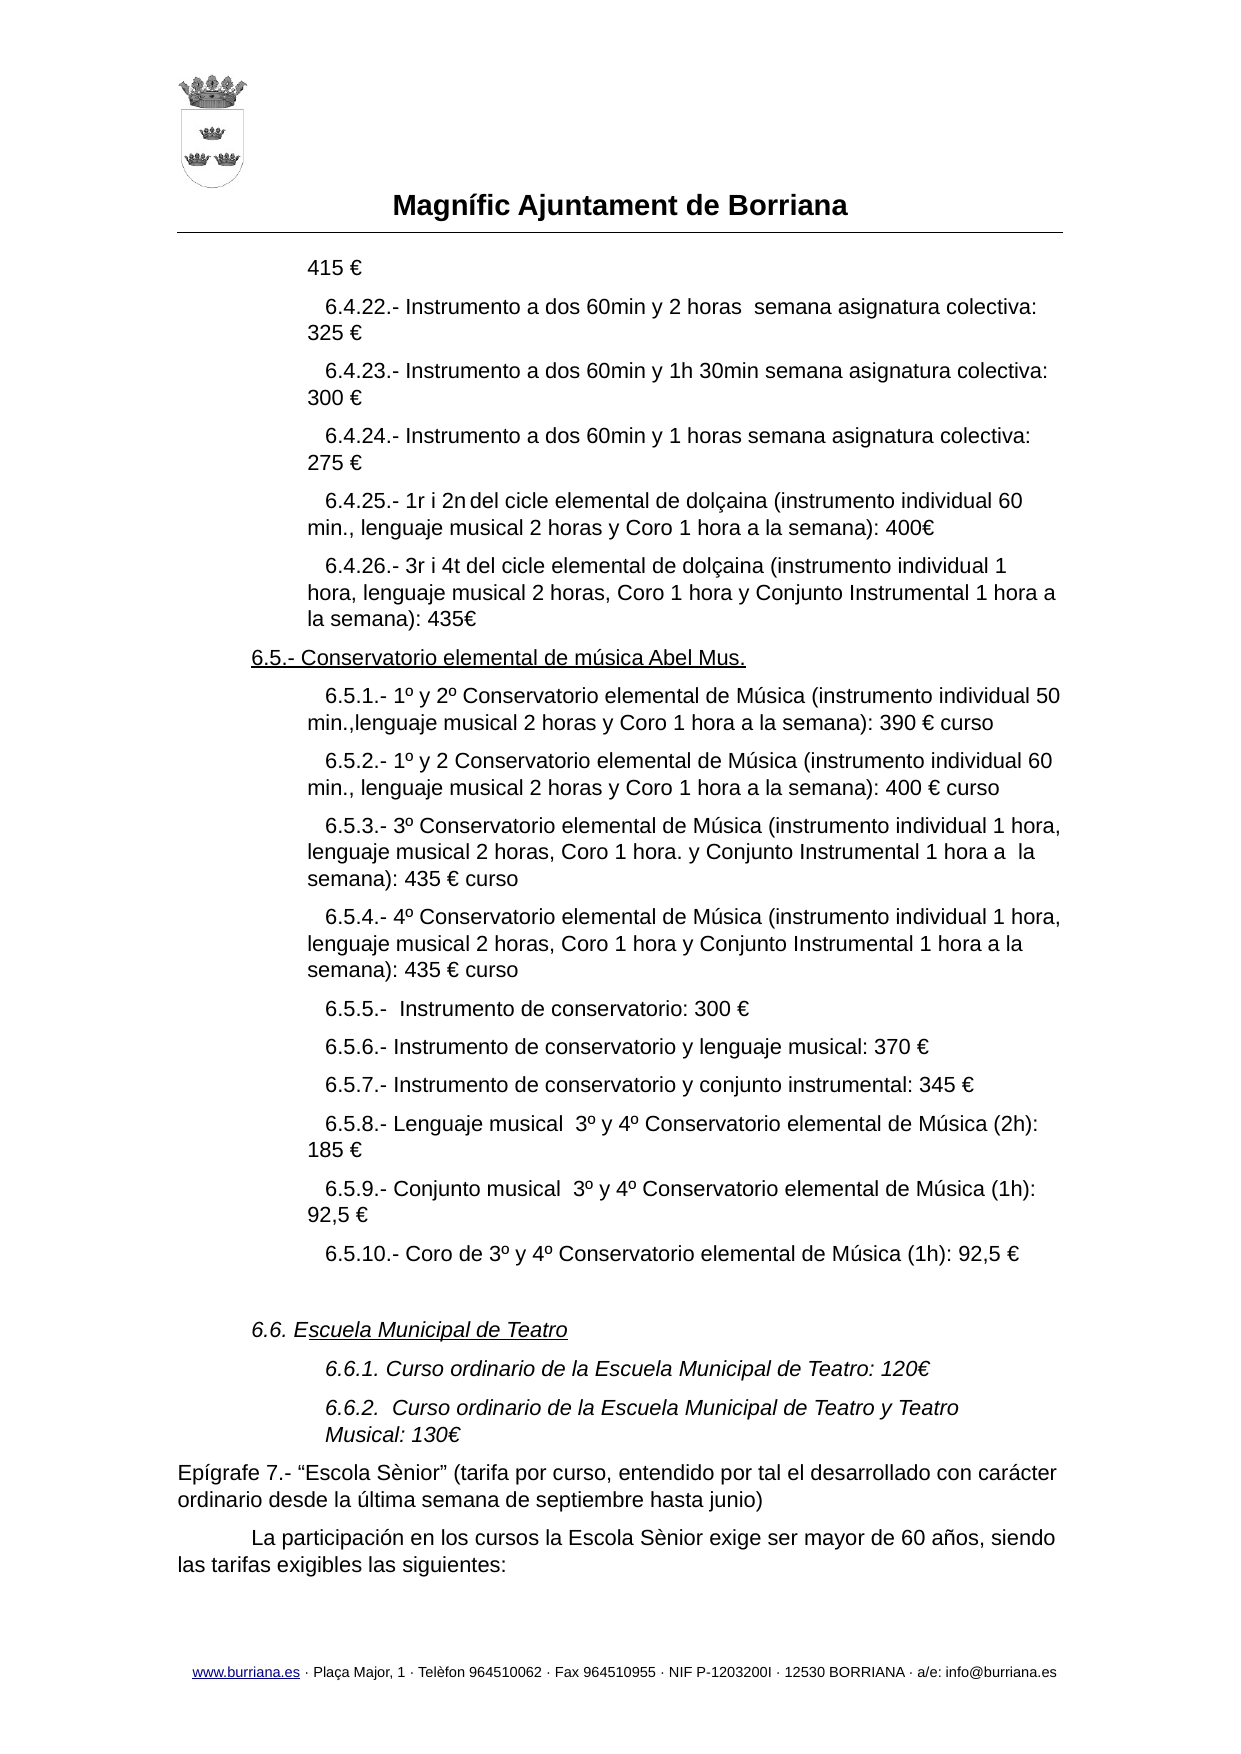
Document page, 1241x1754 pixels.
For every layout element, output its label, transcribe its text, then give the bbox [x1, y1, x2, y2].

text 6.4.23.- Instrumento a dos 60min y 1h 30min semana asignatura colectiva: 300 € [289, 358, 1063, 411]
text 6.5.9.- Conjunto musical 3º y 4º Conservatorio elemental de Música (1h): 92,5 € [289, 1175, 1063, 1228]
text 6.5.6.- Instrumento de conservatorio y lenguaje musical: 370 € [289, 1033, 1063, 1060]
text 6.5.10.- Coro de 3º y 4º Conservatorio elemental de Música (1h): 92,5 € [289, 1240, 1063, 1266]
text 6.4.22.- Instrumento a dos 60min y 2 horas semana asignatura colectiva: 325 € [289, 293, 1063, 346]
text 6.5.1.- 1º y 2º Conservatorio elemental de Música (instrumento individual 50 min.,lenguaje musical 2 horas y Coro 1 hora a la semana): 390 € curso [289, 682, 1063, 735]
text 6.5.2.- 1º y 2 Conservatorio elemental de Música (instrumento individual 60 min., lenguaje musical 2 horas y Coro 1 hora a la semana): 400 € curso [289, 747, 1063, 800]
picture [177, 73, 248, 189]
text 6.5.8.- Lenguaje musical 3º y 4º Conservatorio elemental de Música (2h): 185 € [289, 1110, 1063, 1163]
text La participación en los cursos la Escola Sènior exige ser mayor de 60 años, siendo las tarifas exigibles las siguientes: [177, 1524, 1063, 1577]
text 6.5.4.- 4º Conservatorio elemental de Música (instrumento individual 1 hora, lenguaje musical 2 horas, Coro 1 hora y Conjunto Instrumental 1 hora a la semana): 435 € curso [289, 903, 1063, 983]
text 6.4.25.- 1r i 2n del cicle elemental de dolçaina (instrumento individual 60 min., lenguaje musical 2 horas y Coro 1 hora a la semana): 400€ [289, 487, 1063, 541]
text 6.4.26.- 3r i 4t del cicle elemental de dolçaina (instrumento individual 1 hora, lenguaje musical 2 horas, Coro 1 hora y Conjunto Instrumental 1 hora a la semana): 435€ [289, 552, 1063, 632]
text 6.5.5.- Instrumento de conservatorio: 300 € [289, 995, 1063, 1021]
text 6.4.24.- Instrumento a dos 60min y 1 horas semana asignatura colectiva: 275 € [289, 423, 1063, 476]
text 6.5.7.- Instrumento de conservatorio y conjunto instrumental: 345 € [289, 1072, 1063, 1098]
text 6.6. Escuela Municipal de Teatro [251, 1316, 1063, 1343]
text Epígrafe 7.- “Escola Sènior” (tarifa por curso, entendido por tal el desarrollado con carácter ordinario desde la última semana de septiembre hasta junio) [177, 1459, 1063, 1512]
text 6.6.1. Curso ordinario de la Escuela Municipal de Teatro: 120€ [251, 1355, 1063, 1382]
text 6.5.3.- 3º Conservatorio elemental de Música (instrumento individual 1 hora, lenguaje musical 2 horas, Coro 1 hora. y Conjunto Instrumental 1 hora a la semana): 435 € curso [289, 812, 1063, 892]
text 6.5.- Conservatorio elemental de música Abel Mus. [177, 644, 1063, 670]
text 415 € [289, 254, 1063, 281]
text 6.6.2. Curso ordinario de la Escuela Municipal de Teatro y Teatro Musical: 130€ [251, 1394, 1063, 1448]
